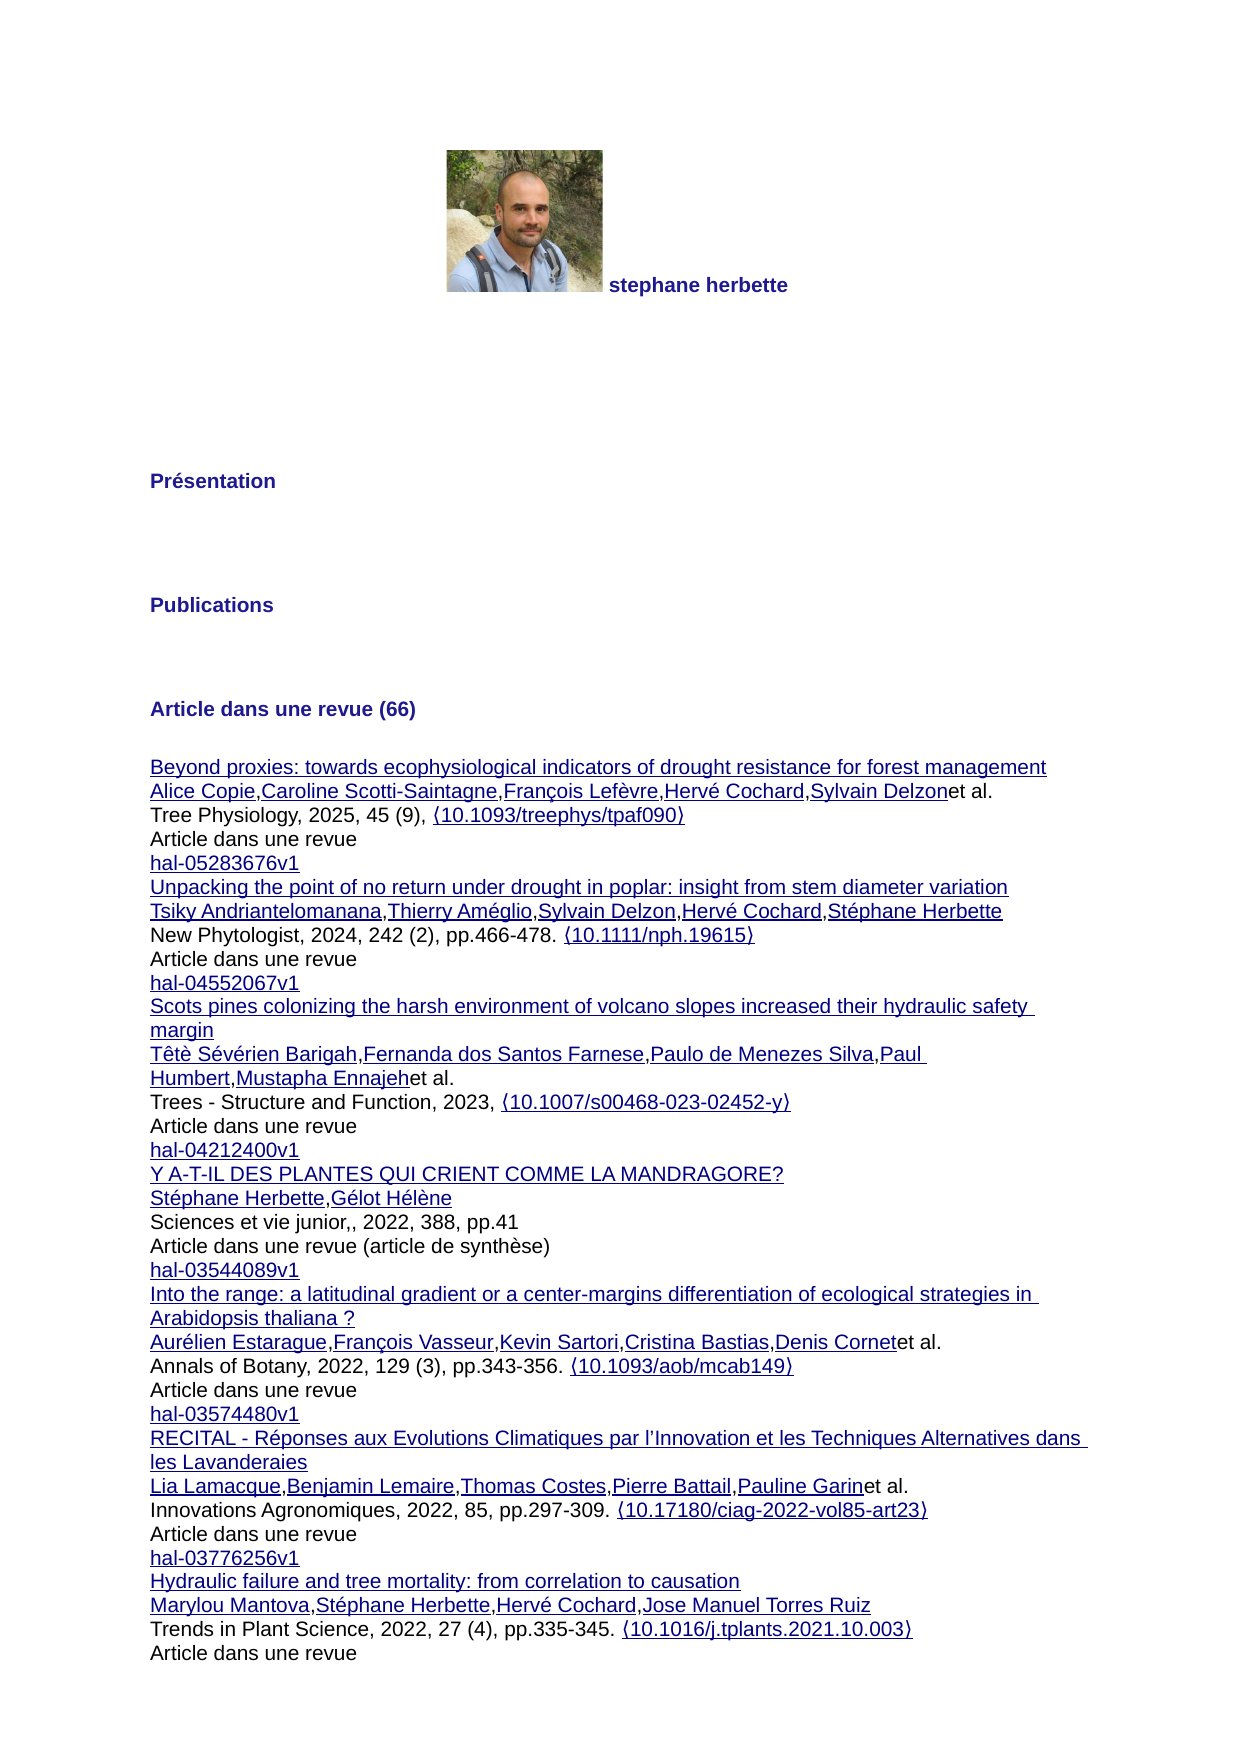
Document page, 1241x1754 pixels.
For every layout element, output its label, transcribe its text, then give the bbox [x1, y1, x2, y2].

table_cell Scots pines colonizing the harsh environment of volcano slopes increased their hydraulic safety margin Têtè Sévérien Barigah,Fernanda dos Santos Farnese,Paulo de Menezes Silva,Paul Humbert,Mustapha Ennajehet al. Trees - Structure and Function, 2023, ⟨10.1007/s00468-023-02452-y⟩ Article dans une revue hal-04212400v1 [150, 994, 1090, 1162]
subtitle Article dans une revue (66) [150, 696, 1090, 720]
table_cell Unpacking the point of no return under drought in poplar: insight from stem diameter variation Tsiky Andriantelomanana,Thierry Améglio,Sylvain Delzon,Hervé Cochard,Stéphane Herbette New Phytologist, 2024, 242 (2), pp.466-478. ⟨10.1111/nph.19615⟩ Article dans une revue hal-04552067v1 [150, 875, 1090, 994]
subtitle stephane herbette [150, 150, 1090, 296]
subtitle Présentation [150, 469, 1090, 493]
table_header Beyond proxies: towards ecophysiological indicators of drought resistance for forest management Alice Copie,Caroline Scotti-Saintagne,François Lefèvre,Hervé Cochard,Sylvain Delzonet al. Tree Physiology, 2025, 45 (9), ⟨10.1093/treephys/tpaf090⟩ Article dans une revue hal-05283676v1 [150, 755, 1090, 874]
picture [446, 150, 603, 292]
table_cell Into the range: a latitudinal gradient or a center-margins differentiation of ecological strategies in Arabidopsis thaliana ? Aurélien Estarague,François Vasseur,Kevin Sartori,Cristina Bastias,Denis Cornetet al. Annals of Botany, 2022, 129 (3), pp.343-356. ⟨10.1093/aob/mcab149⟩ Article dans une revue hal-03574480v1 [150, 1282, 1090, 1426]
subtitle Publications [150, 593, 1090, 617]
table_cell Hydraulic failure and tree mortality: from correlation to causation Marylou Mantova,Stéphane Herbette,Hervé Cochard,Jose Manuel Torres Ruiz Trends in Plant Science, 2022, 27 (4), pp.335-345. ⟨10.1016/j.tplants.2021.10.003⟩ Article dans une revue [150, 1569, 1090, 1665]
table_cell RECITAL - Réponses aux Evolutions Climatiques par l’Innovation et les Techniques Alternatives dans les Lavanderaies Lia Lamacque,Benjamin Lemaire,Thomas Costes,Pierre Battail,Pauline Garinet al. Innovations Agronomiques, 2022, 85, pp.297-309. ⟨10.17180/ciag-2022-vol85-art23⟩ Article dans une revue hal-03776256v1 [150, 1426, 1090, 1569]
table_cell Y A-T-IL DES PLANTES QUI CRIENT COMME LA MANDRAGORE? Stéphane Herbette,Gélot Hélène Sciences et vie junior,, 2022, 388, pp.41 Article dans une revue (article de synthèse) hal-03544089v1 [150, 1162, 1090, 1282]
